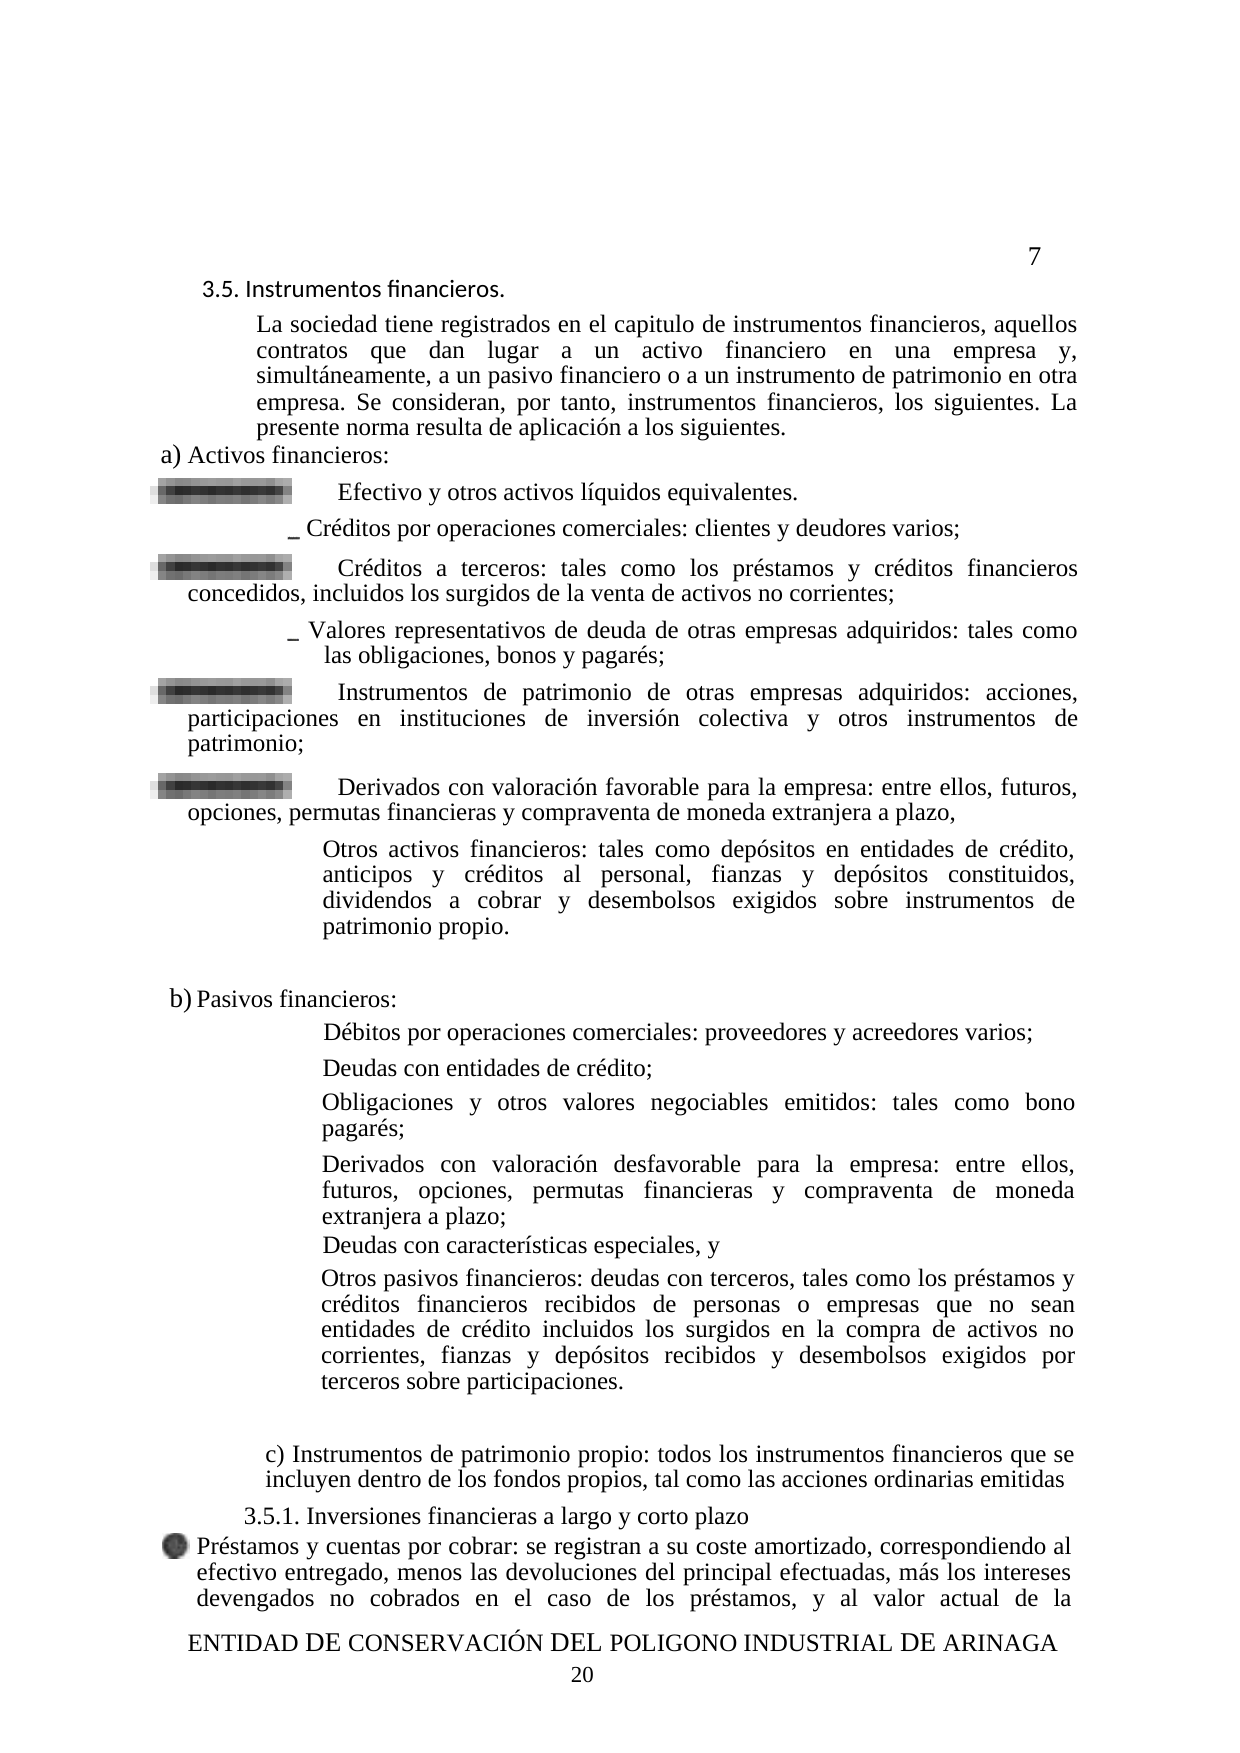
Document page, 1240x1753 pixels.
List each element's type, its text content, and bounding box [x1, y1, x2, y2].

text Débitos por operaciones comerciales: proveedores y acreedores varios; [323, 1020, 1076, 1046]
list Activos financieros: [160, 441, 1078, 469]
text La sociedad tiene registrados en el capitulo de instrumentos financieros, aquellos contratos que dan lugar a un activo financiero en una empresa y, simultáneamente, a un pasivo financiero o a un instrumento de patrimonio en otra empresa. Se consideran, por tanto, instrumentos financieros, los siguientes. La presente norma resulta de aplicación a los siguientes. [256, 312, 1078, 441]
list Efectivo y otros activos líquidos equivalentes. [149, 479, 1078, 505]
text Valores representativos de deuda de otras empresas adquiridos: tales como las obligaciones, bonos y pagarés; [287, 617, 1078, 669]
text Obligaciones y otros valores negociables emitidos: tales como bono pagarés; [322, 1090, 1076, 1142]
text 3.5.1. Inversiones financieras a largo y corto plazo [243, 1504, 1076, 1529]
list Pasivos financieros: [169, 985, 1076, 1013]
text Otros pasivos financieros: deudas con terceros, tales como los préstamos y créditos financieros recibidos de personas o empresas que no sean entidades de crédito incluidos los surgidos en la compra de activos no corrientes, fianzas y depósitos recibidos y desembolsos exigidos por terceros sobre participaciones. [321, 1266, 1076, 1395]
list Derivados con valoración favorable para la empresa: entre ellos, futuros, opciones, permutas financieras y compraventa de moneda extranjera a plazo, [149, 774, 1078, 826]
text c) Instrumentos de patrimonio propio: todos los instrumentos financieros que se incluyen dentro de los fondos propios, tal como las acciones ordinarias emitidas [265, 1442, 1076, 1493]
list Créditos a terceros: tales como los préstamos y créditos financieros concedidos, incluidos los surgidos de la venta de activos no corrientes; [149, 555, 1078, 607]
list Préstamos y cuentas por cobrar: se registran a su coste amortizado, correspondiendo al efectivo entregado, menos las devoluciones del principal efectuadas, más los intereses devengados no cobrados en el caso de los préstamos, y al valor actual de la [161, 1534, 1072, 1612]
list Instrumentos de patrimonio de otras empresas adquiridos: acciones, participaciones en instituciones de inversión colectiva y otros instrumentos de patrimonio; [149, 679, 1078, 757]
text Créditos por operaciones comerciales: clientes y deudores varios; [287, 516, 1078, 542]
text Deudas con entidades de crédito; [322, 1056, 1076, 1082]
text 3.5. Instrumentos financieros. [202, 273, 1080, 304]
text Otros activos financieros: tales como depósitos en entidades de crédito, anticipos y créditos al personal, fianzas y depósitos constituidos, dividendos a cobrar y desembolsos exigidos sobre instrumentos de patrimonio propio. [322, 836, 1076, 940]
text 7 [187, 240, 1041, 271]
text Deudas con características especiales, y [322, 1232, 1076, 1258]
text Derivados con valoración desfavorable para la empresa: entre ellos, futuros, opciones, permutas financieras y compraventa de moneda extranjera a plazo; [322, 1152, 1076, 1229]
